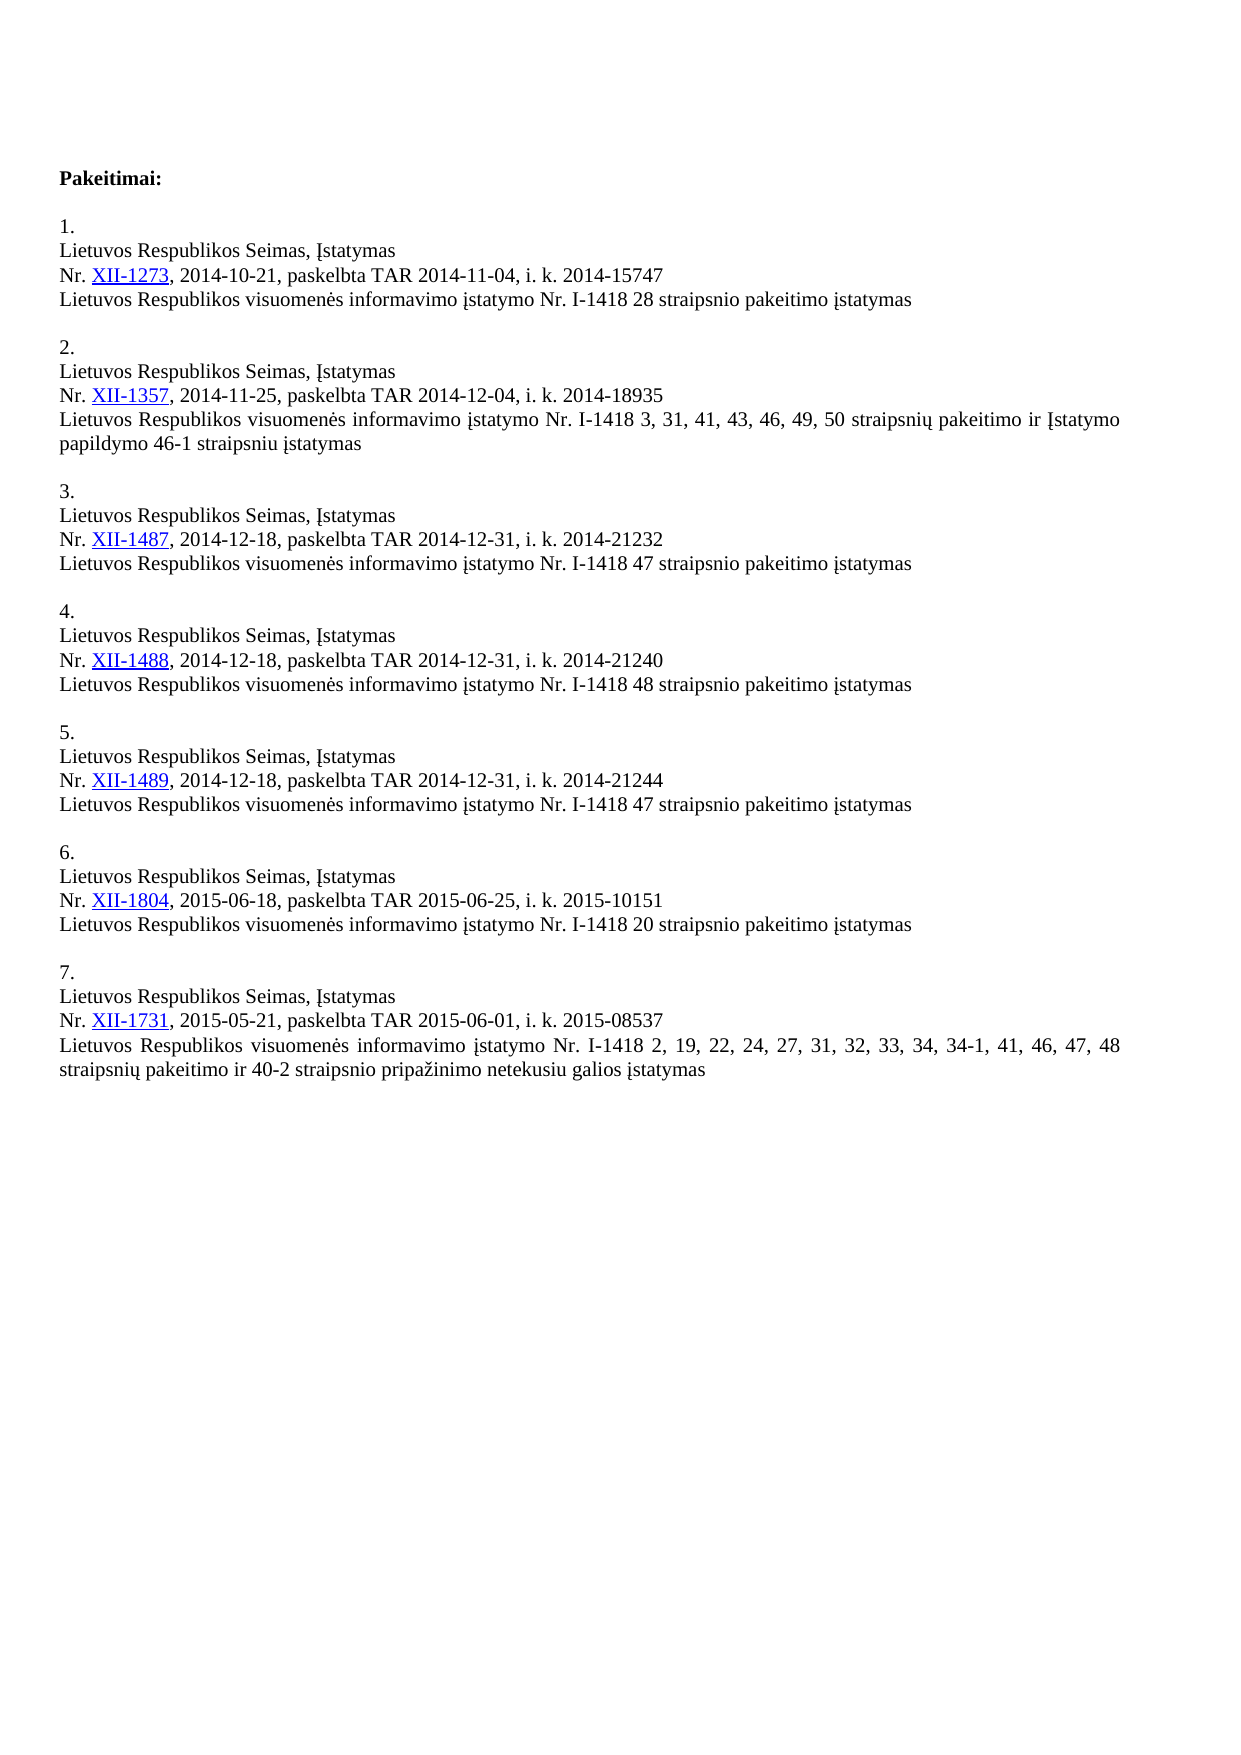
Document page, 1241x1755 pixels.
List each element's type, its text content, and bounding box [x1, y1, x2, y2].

text Nr. XII-1488, 2014-12-18, paskelbta TAR 2014-12-31, i. k. 2014-21240 [59, 647, 1122, 672]
text Lietuvos Respublikos Seimas, Įstatymas [59, 744, 1122, 768]
text 5. [59, 720, 1122, 744]
text Lietuvos Respublikos visuomenės informavimo įstatymo Nr. I-1418 28 straipsnio pakeitimo įstatymas [59, 287, 1122, 311]
text 3. [59, 479, 1122, 503]
text Lietuvos Respublikos visuomenės informavimo įstatymo Nr. I-1418 47 straipsnio pakeitimo įstatymas [59, 551, 1122, 575]
text Nr. XII-1804, 2015-06-18, paskelbta TAR 2015-06-25, i. k. 2015-10151 [59, 888, 1122, 912]
text Lietuvos Respublikos Seimas, Įstatymas [59, 503, 1122, 527]
text Lietuvos Respublikos visuomenės informavimo įstatymo Nr. I-1418 3, 31, 41, 43, 46, 49, 50 straipsnių pakeitimo ir Įstatymo papildymo 46-1 straipsniu įstatymas [59, 407, 1122, 455]
text Lietuvos Respublikos visuomenės informavimo įstatymo Nr. I-1418 2, 19, 22, 24, 27, 31, 32, 33, 34, 34-1, 41, 46, 47, 48 straipsnių pakeitimo ir 40-2 straipsnio pripažinimo netekusiu galios įstatymas [59, 1032, 1122, 1081]
text Nr. XII-1487, 2014-12-18, paskelbta TAR 2014-12-31, i. k. 2014-21232 [59, 527, 1122, 551]
text Lietuvos Respublikos visuomenės informavimo įstatymo Nr. I-1418 48 straipsnio pakeitimo įstatymas [59, 672, 1122, 696]
text Lietuvos Respublikos Seimas, Įstatymas [59, 984, 1122, 1008]
text Pakeitimai: [59, 166, 1122, 190]
text Nr. XII-1731, 2015-05-21, paskelbta TAR 2015-06-01, i. k. 2015-08537 [59, 1008, 1122, 1032]
text Lietuvos Respublikos Seimas, Įstatymas [59, 623, 1122, 647]
text Nr. XII-1489, 2014-12-18, paskelbta TAR 2014-12-31, i. k. 2014-21244 [59, 768, 1122, 792]
text Nr. XII-1273, 2014-10-21, paskelbta TAR 2014-11-04, i. k. 2014-15747 [59, 262, 1122, 287]
text Lietuvos Respublikos Seimas, Įstatymas [59, 238, 1122, 262]
text Nr. XII-1357, 2014-11-25, paskelbta TAR 2014-12-04, i. k. 2014-18935 [59, 383, 1122, 407]
text Lietuvos Respublikos Seimas, Įstatymas [59, 864, 1122, 888]
text 1. [59, 214, 1122, 238]
text Lietuvos Respublikos visuomenės informavimo įstatymo Nr. I-1418 20 straipsnio pakeitimo įstatymas [59, 912, 1122, 936]
text 6. [59, 840, 1122, 864]
text Lietuvos Respublikos visuomenės informavimo įstatymo Nr. I-1418 47 straipsnio pakeitimo įstatymas [59, 792, 1122, 816]
text 2. [59, 335, 1122, 359]
text Lietuvos Respublikos Seimas, Įstatymas [59, 359, 1122, 383]
text 4. [59, 599, 1122, 623]
text 7. [59, 960, 1122, 984]
